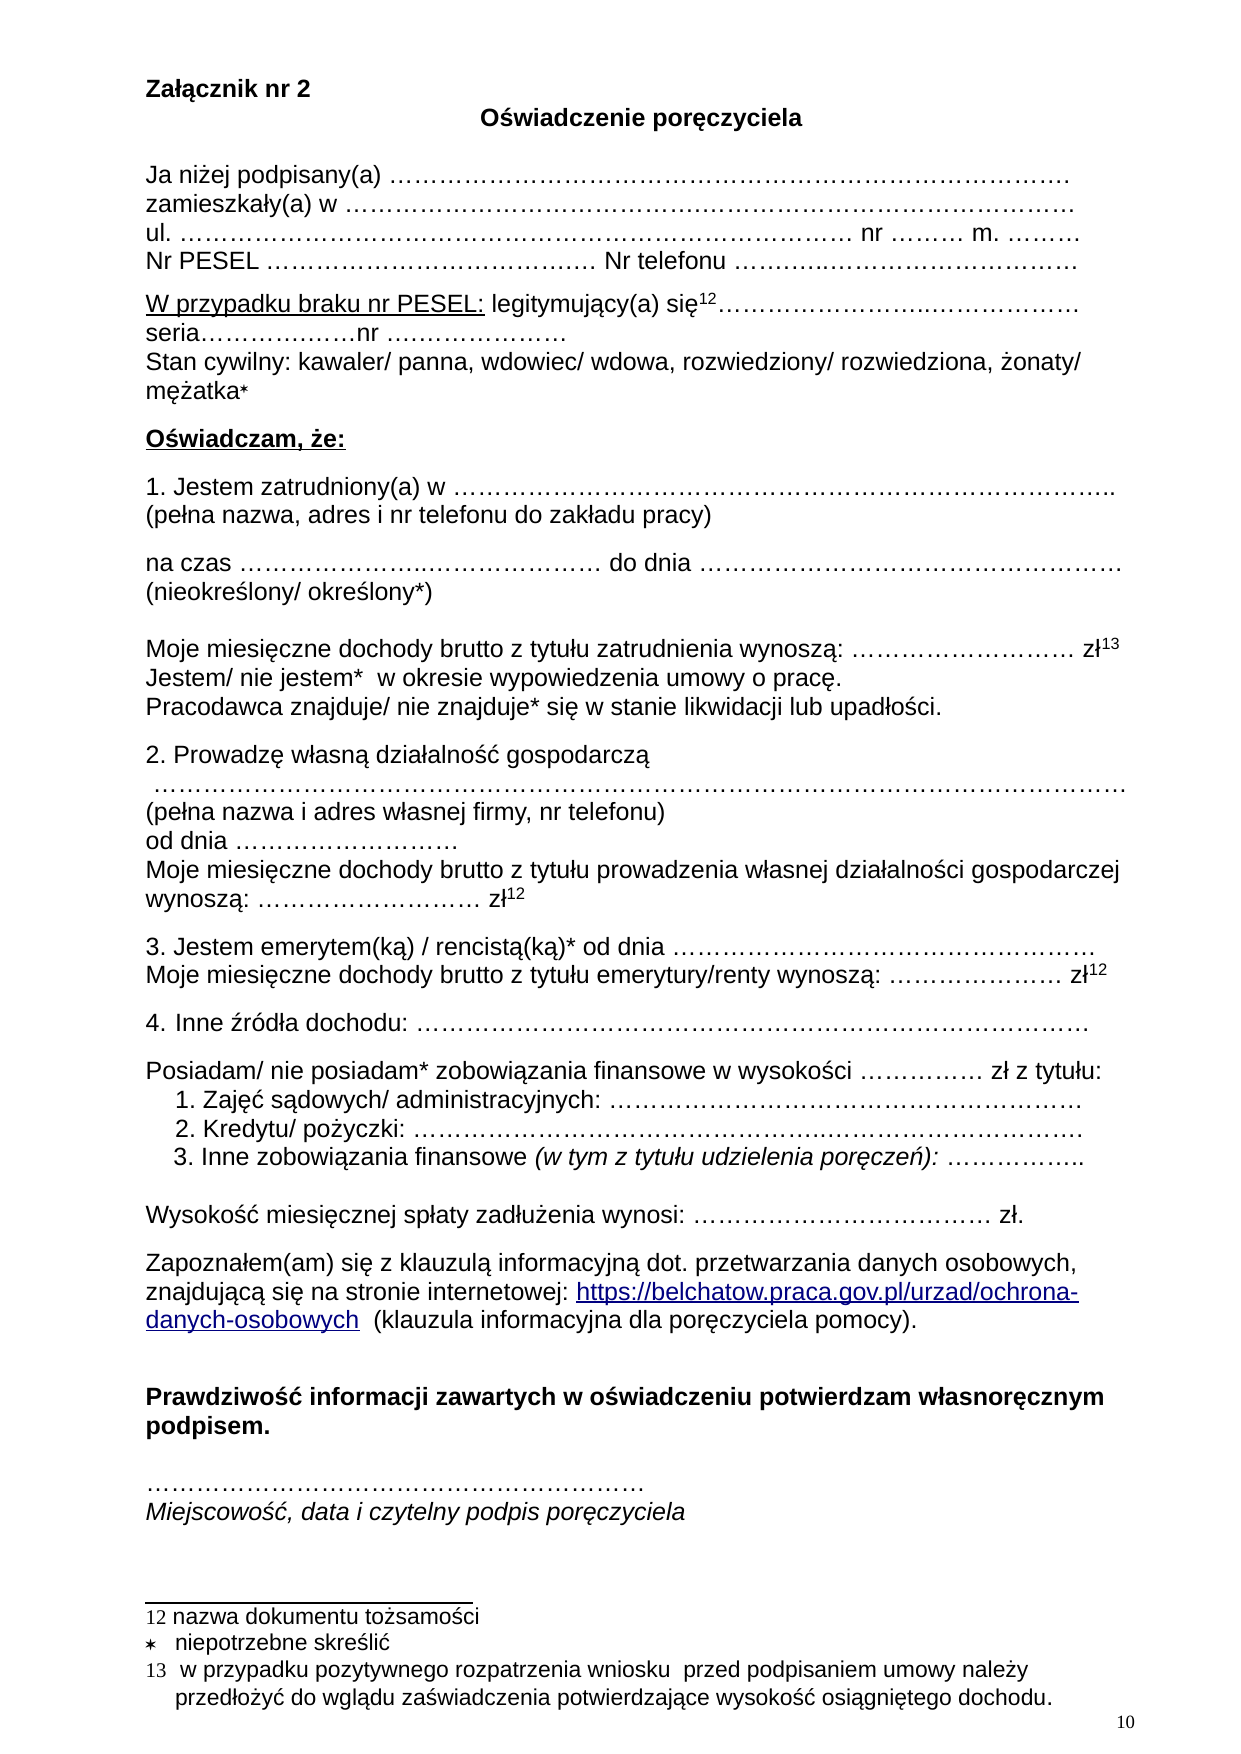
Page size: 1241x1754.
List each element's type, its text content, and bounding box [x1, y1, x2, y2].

text ul. ……………………………………………………………………… nr ……… m. ……… [145, 217, 1137, 246]
text Zapoznałem(am) się z klauzulą informacyjną dot. przetwarzania danych osobowych, znajdującą się na stronie internetowej: https://belchatow.praca.gov.pl/urzad/ochrona-danych-osobowych (klauzula informacyjna dla poręczyciela pomocy). [145, 1248, 1137, 1334]
text nazwa dokumentu tożsamości [145, 1603, 1137, 1629]
text niepotrzebne skreślić [145, 1629, 1137, 1656]
text na czas …………………..………………… do dnia …………………………………………… [145, 548, 1137, 577]
text Oświadczenie poręczyciela [145, 102, 1137, 131]
list Inne źródła dochodu: ……………………………………………………………………… [145, 1008, 1137, 1037]
text 1. Zajęć sądowych/ administracyjnych: ………………………………………………… [175, 1085, 1137, 1114]
text Posiadam/ nie posiadam* zobowiązania finansowe w wysokości …………… zł z tytułu: [145, 1056, 1137, 1085]
text ……………………………………………………………………………………………………… [145, 769, 1137, 797]
text Ja niżej podpisany(a) ………………………………………………………………………. [145, 160, 1137, 189]
text od dnia ……………………… [145, 826, 1137, 855]
text Moje miesięczne dochody brutto z tytułu zatrudnienia wynoszą: ……………………… zł [145, 634, 1137, 663]
text Nr PESEL ……………………………….… Nr telefonu …….…..………………………… [145, 246, 1137, 275]
text Jestem/ nie jestem* w okresie wypowiedzenia umowy o pracę. [145, 663, 1137, 692]
text Prawdziwość informacji zawartych w oświadczeniu potwierdzam własnoręcznym podpisem. [145, 1382, 1137, 1439]
text 3. Inne zobowiązania finansowe (w tym z tytułu udzielenia poręczeń): …………….. [145, 1142, 1137, 1171]
text zamieszkały(a) w …………………………………….……………………………………… [145, 189, 1137, 217]
text (nieokreślony/ określony*) [145, 577, 1137, 606]
text Moje miesięczne dochody brutto z tytułu prowadzenia własnej działalności gospodarczej wynoszą: ……………………… zł12 [145, 855, 1137, 912]
text 2. Kredytu/ pożyczki: …………………………………………..…………………………. [175, 1114, 1137, 1142]
text Stan cywilny: kawaler/ panna, wdowiec/ wdowa, rozwiedziony/ rozwiedziona, żonaty/ mężatka [145, 347, 1137, 404]
text Pracodawca znajduje/ nie znajduje* się w stanie likwidacji lub upadłości. [145, 692, 1137, 721]
text …………………………………………………… [145, 1468, 1137, 1497]
text W przypadku braku nr PESEL: legitymujący(a) się……………………..……………… seria………….……nr ….……………… [145, 289, 1137, 347]
text Miejscowość, data i czytelny podpis poręczyciela [145, 1497, 1137, 1526]
text 1. Jestem zatrudniony(a) w …………………………………………………………………….. [145, 472, 1137, 500]
text Oświadczam, że: [145, 424, 1137, 452]
text w przypadku pozytywnego rozpatrzenia wniosku przed podpisaniem umowy należy przedłożyć do wglądu zaświadczenia potwierdzające wysokość osiągniętego dochodu. [145, 1656, 1137, 1711]
text Moje miesięczne dochody brutto z tytułu emerytury/renty wynoszą: ………………… zł12 [145, 960, 1137, 989]
text Wysokość miesięcznej spłaty zadłużenia wynosi: ……………………………… zł. [145, 1200, 1137, 1229]
text Załącznik nr 2 [145, 74, 1137, 102]
text 3. Jestem emerytem(ką) / rencistą(ką)* od dnia …………………………………………… [145, 932, 1137, 960]
text (pełna nazwa i adres własnej firmy, nr telefonu) [145, 797, 1137, 826]
text (pełna nazwa, adres i nr telefonu do zakładu pracy) [145, 500, 1137, 529]
text 2. Prowadzę własną działalność gospodarczą [145, 740, 1137, 769]
